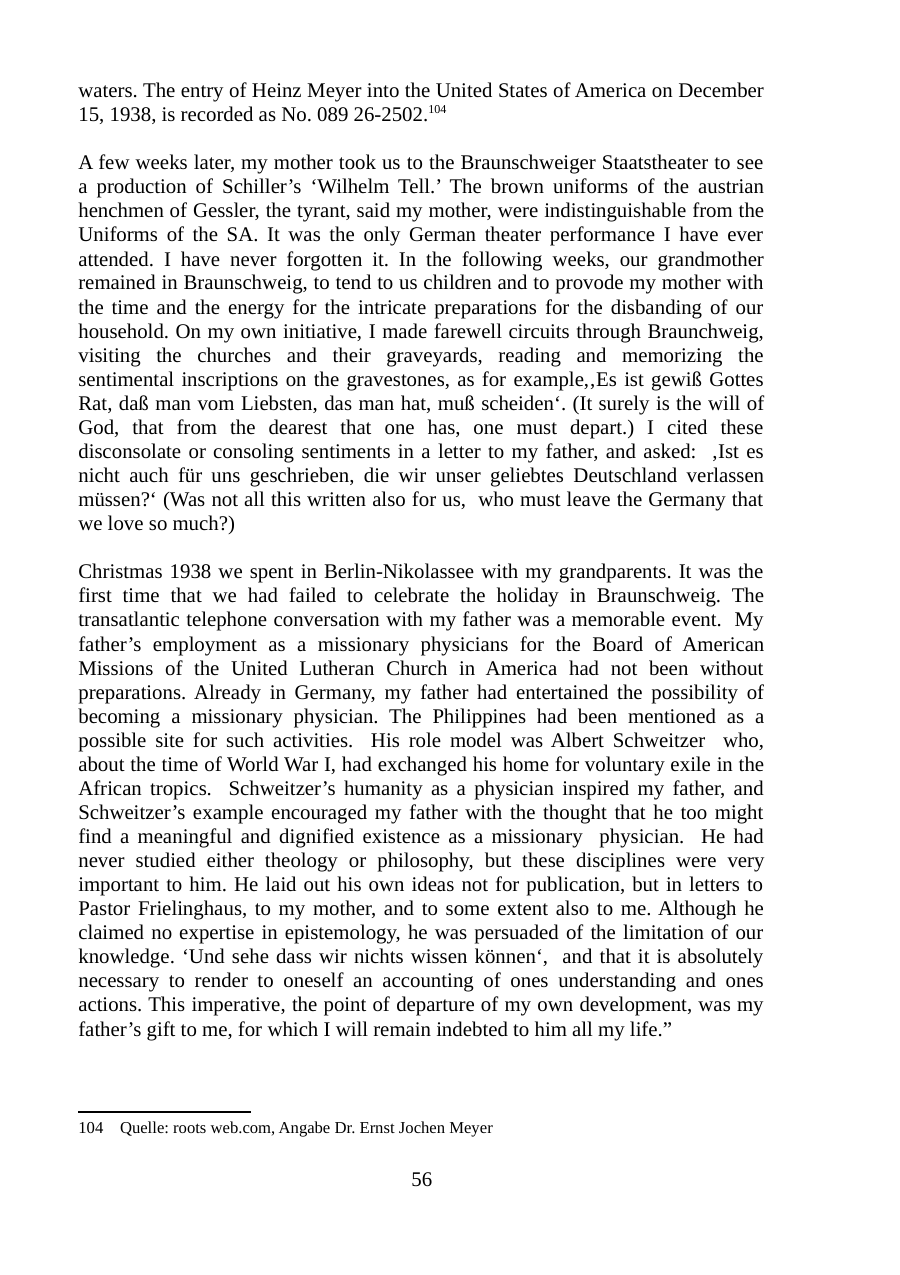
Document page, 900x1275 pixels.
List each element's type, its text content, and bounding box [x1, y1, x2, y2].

text A few weeks later, my mother took us to the Braunschweiger Staatstheater to see a production of Schiller’s ‘Wilhelm Tell.’ The brown uniforms of the austrian henchmen of Gessler, the tyrant, said my mother, were indistinguishable from the Uniforms of the SA. It was the only German theater performance I have ever attended. I have never forgotten it. In the following weeks, our grandmother remained in Braunschweig, to tend to us children and to provode my mother with the time and the energy for the intricate preparations for the disbanding of our household. On my own initiative, I made farewell circuits through Braunchweig, visiting the churches and their graveyards, reading and memorizing the sentimental inscriptions on the gravestones, as for example,‚Es ist gewiß Gottes Rat, daß man vom Liebsten, das man hat, muß scheiden‘. (It surely is the will of God, that from the dearest that one has, one must depart.) I cited these disconsolate or consoling sentiments in a letter to my father, and asked: ‚Ist es nicht auch für uns geschrieben, die wir unser geliebtes Deutschland verlassen müssen?‘ (Was not all this written also for us, who must leave the Germany that we love so much?) [78, 150, 765, 535]
text waters. The entry of Heinz Meyer into the United States of America on December 15, 1938, is recorded as No. 089 26-2502. [78, 78, 765, 126]
text Christmas 1938 we spent in Berlin-Nikolassee with my grandparents. It was the first time that we had failed to celebrate the holiday in Braunschweig. The transatlantic telephone conversation with my father was a memorable event. My father’s employment as a missionary physicians for the Board of American Missions of the United Lutheran Church in America had not been without preparations. Already in Germany, my father had entertained the possibility of becoming a missionary physician. The Philippines had been mentioned as a possible site for such activities. His role model was Albert Schweitzer who, about the time of World War I, had exchanged his home for voluntary exile in the African tropics. Schweitzer’s humanity as a physician inspired my father, and Schweitzer’s example encouraged my father with the thought that he too might find a meaningful and dignified existence as a missionary physician. He had never studied either theology or philosophy, but these disciplines were very important to him. He laid out his own ideas not for publication, but in letters to Pastor Frielinghaus, to my mother, and to some extent also to me. Although he claimed no expertise in epistemology, he was persuaded of the limitation of our knowledge. ‘Und sehe dass wir nichts wissen können‘, and that it is absolutely necessary to render to oneself an accounting of ones understanding and ones actions. This imperative, the point of departure of my own development, was my father’s gift to me, for which I will remain indebted to him all my life.” [78, 559, 765, 1041]
text Quelle: roots web.com, Angabe Dr. Ernst Jochen Meyer [78, 1118, 765, 1137]
